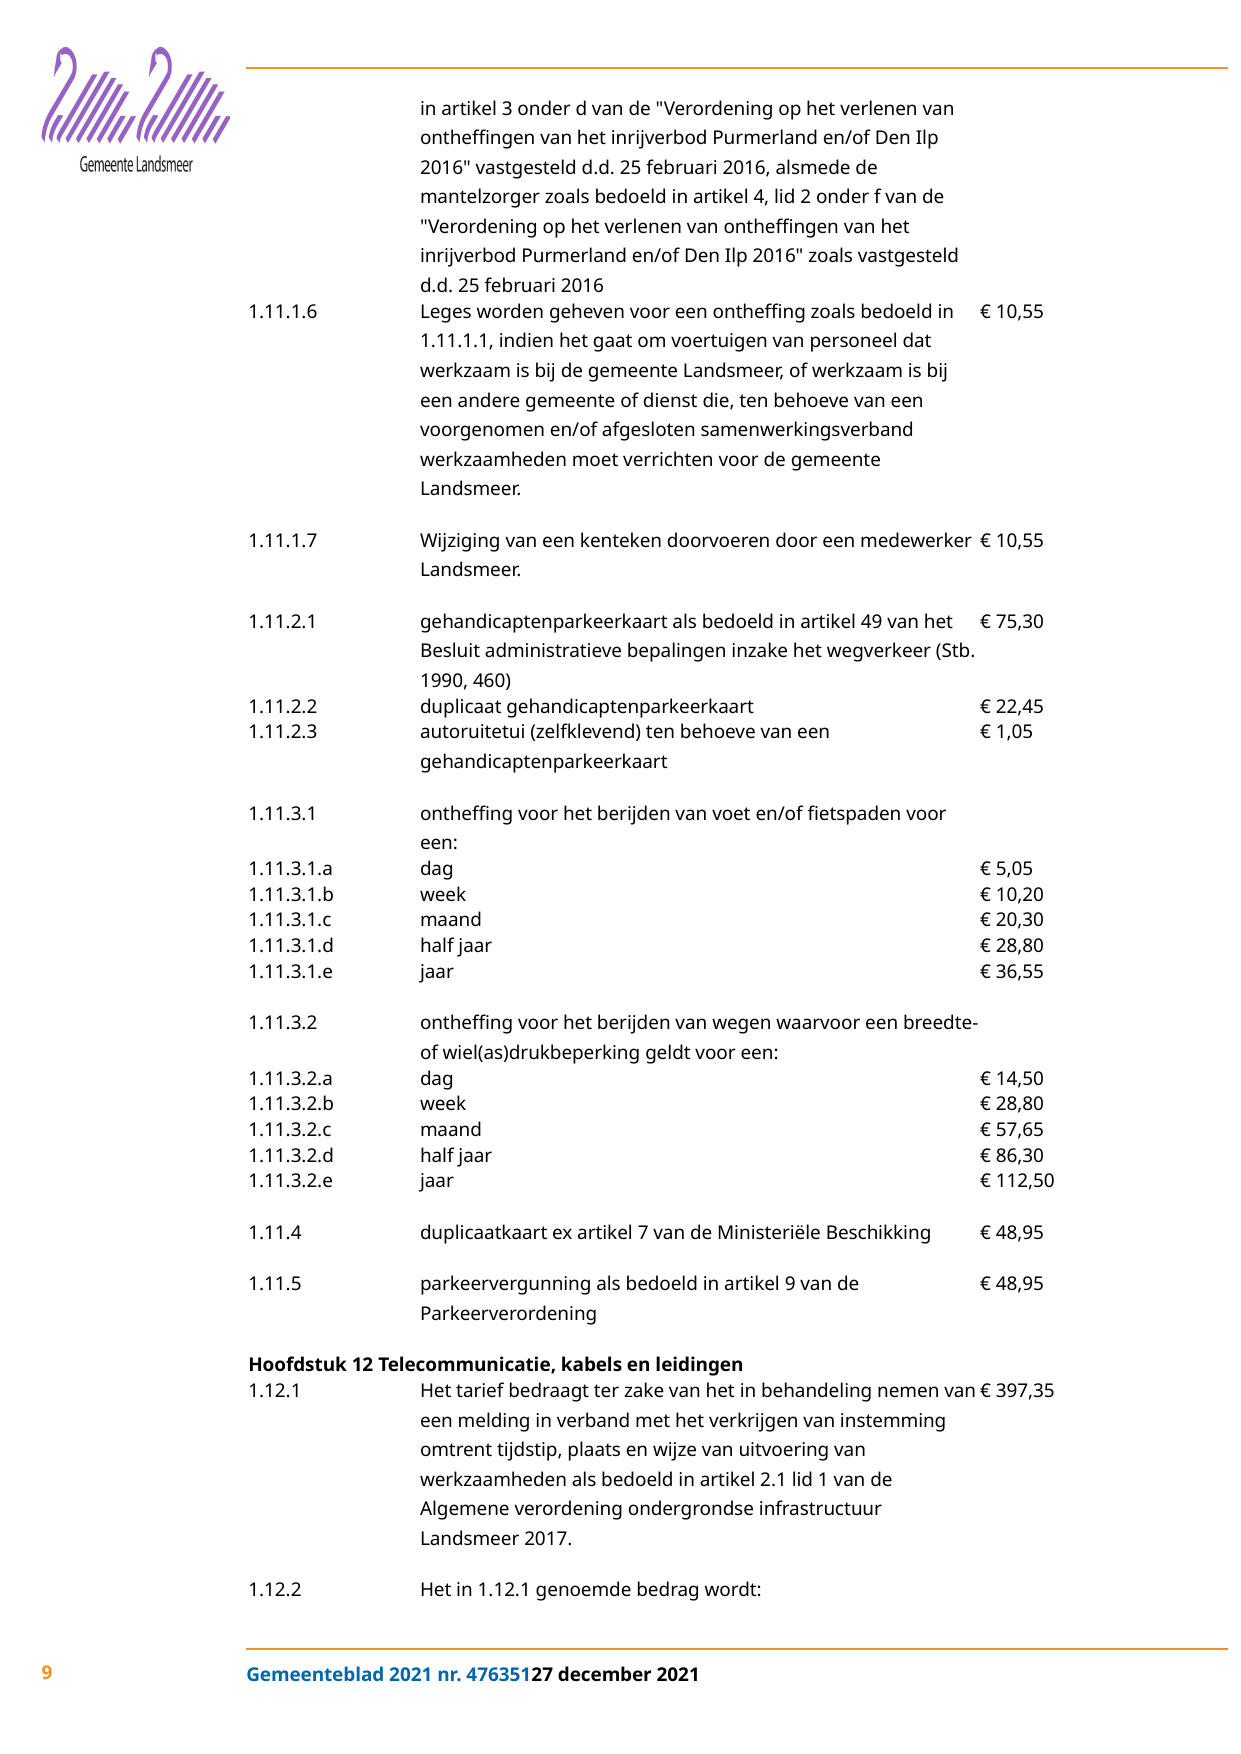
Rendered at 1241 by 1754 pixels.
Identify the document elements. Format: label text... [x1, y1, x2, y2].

table_cell in artikel 3 onder d van de "Verordening op het verlenen van ontheffingen van het inrijverbod Purmerland en/of Den Ilp 2016" vastgesteld d.d. 25 februari 2016, alsmede de mantelzorger zoals bedoeld in artikel 4, lid 2 onder f van de "Verordening op het verlenen van ontheffingen van het inrijverbod Purmerland en/of Den Ilp 2016" zoals vastgesteld d.d. 25 februari 2016 [420, 95, 980, 298]
table_cell ontheffing voor het berijden van voet en/of fietspaden voor een: [420, 800, 980, 855]
table_cell [248, 501, 420, 527]
table_cell 1.11.3.1.a [248, 855, 420, 881]
table_cell Het tarief bedraagt ter zake van het in behandeling nemen van een melding in verband met het verkrijgen van instemming omtrent tijdstip, plaats en wijze van uitvoering van werkzaamheden als bedoeld in artikel 2.1 lid 1 van de Algemene verordening ondergrondse infrastructuur Landsmeer 2017. [420, 1377, 980, 1551]
table_cell Wijziging van een kenteken doorvoeren door een medewerker Landsmeer. [420, 527, 980, 582]
table_cell 1.11.2.2 [248, 693, 420, 719]
table_cell 1.11.1.7 [248, 527, 420, 582]
table_cell € 5,05 [980, 855, 1152, 881]
table_cell [420, 1245, 980, 1271]
table_cell dag [420, 855, 980, 881]
table_cell maand [420, 906, 980, 932]
table_cell € 86,30 [980, 1142, 1152, 1168]
table_cell 1.12.2 [248, 1577, 420, 1602]
table_cell 1.11.3.2.e [248, 1168, 420, 1193]
table_cell [248, 95, 420, 298]
table_cell 1.11.3.1.b [248, 881, 420, 906]
table_cell [248, 984, 420, 1009]
table_cell 1.11.4 [248, 1219, 420, 1245]
table_cell [248, 1193, 420, 1219]
table_cell 1.11.2.1 [248, 608, 420, 693]
table_cell maand [420, 1116, 980, 1142]
table_cell € 10,55 [980, 298, 1152, 501]
table_cell [980, 1352, 1152, 1377]
table_cell Hoofdstuk 12 Telecommunicatie, kabels en leidingen [248, 1352, 980, 1377]
table_cell ontheffing voor het berijden van wegen waarvoor een breedte- of wiel(as)drukbeperking geldt voor een: [420, 1009, 980, 1065]
table_cell [980, 582, 1152, 608]
table_cell duplicaat gehandicaptenparkeerkaart [420, 693, 980, 719]
table_cell half jaar [420, 932, 980, 958]
table_cell € 36,55 [980, 958, 1152, 984]
table_cell autoruitetui (zelfklevend) ten behoeve van een gehandicaptenparkeerkaart [420, 719, 980, 774]
table_cell 1.11.3.2.d [248, 1142, 420, 1168]
table_cell [420, 501, 980, 527]
table_cell duplicaatkaart ex artikel 7 van de Ministeriële Beschikking [420, 1219, 980, 1245]
table_cell dag [420, 1065, 980, 1090]
table_cell [420, 1326, 980, 1352]
table_cell [980, 501, 1152, 527]
table_cell [980, 774, 1152, 800]
table_cell € 20,30 [980, 906, 1152, 932]
table_cell [248, 582, 420, 608]
table_cell [248, 1326, 420, 1352]
table_cell [420, 774, 980, 800]
table_cell [420, 1193, 980, 1219]
table_cell 1.11.3.2.a [248, 1065, 420, 1090]
table_cell € 397,35 [980, 1377, 1152, 1551]
table_cell € 112,50 [980, 1168, 1152, 1193]
table_cell 1.11.3.1 [248, 800, 420, 855]
table_cell [980, 95, 1152, 298]
table_cell gehandicaptenparkeerkaart als bedoeld in artikel 49 van het Besluit administratieve bepalingen inzake het wegverkeer (Stb. 1990, 460) [420, 608, 980, 693]
table_cell jaar [420, 1168, 980, 1193]
table_cell [980, 800, 1152, 855]
table_cell € 48,95 [980, 1271, 1152, 1326]
table_cell 1.12.1 [248, 1377, 420, 1551]
table_cell half jaar [420, 1142, 980, 1168]
table_cell Het in 1.12.1 genoemde bedrag wordt: [420, 1577, 980, 1602]
table_cell [980, 1551, 1152, 1577]
table_cell [980, 1326, 1152, 1352]
table_cell € 75,30 [980, 608, 1152, 693]
table_cell 1.11.3.2.b [248, 1090, 420, 1116]
table_cell 1.11.5 [248, 1271, 420, 1326]
table_cell € 10,20 [980, 881, 1152, 906]
table_cell 1.11.3.2.c [248, 1116, 420, 1142]
table_cell [420, 582, 980, 608]
table_cell € 10,55 [980, 527, 1152, 582]
table_cell 1.11.3.2 [248, 1009, 420, 1065]
table_cell week [420, 1090, 980, 1116]
picture [41, 47, 231, 172]
table_cell [980, 1577, 1152, 1602]
table_cell € 28,80 [980, 932, 1152, 958]
table_cell € 28,80 [980, 1090, 1152, 1116]
table_cell [248, 774, 420, 800]
table_cell € 1,05 [980, 719, 1152, 774]
table_cell € 22,45 [980, 693, 1152, 719]
table_cell 1.11.1.6 [248, 298, 420, 501]
table_cell € 57,65 [980, 1116, 1152, 1142]
table_cell [248, 1245, 420, 1271]
table_cell [980, 1009, 1152, 1065]
table_cell [420, 984, 980, 1009]
table_cell € 48,95 [980, 1219, 1152, 1245]
table_cell [420, 1551, 980, 1577]
table_cell [248, 1551, 420, 1577]
table_cell parkeervergunning als bedoeld in artikel 9 van de Parkeerverordening [420, 1271, 980, 1326]
table_cell Leges worden geheven voor een ontheffing zoals bedoeld in 1.11.1.1, indien het gaat om voertuigen van personeel dat werkzaam is bij de gemeente Landsmeer, of werkzaam is bij een andere gemeente of dienst die, ten behoeve van een voorgenomen en/of afgesloten samenwerkingsverband werkzaamheden moet verrichten voor de gemeente Landsmeer. [420, 298, 980, 501]
table_cell [980, 1245, 1152, 1271]
table_cell [980, 1193, 1152, 1219]
table_cell 1.11.2.3 [248, 719, 420, 774]
table_cell jaar [420, 958, 980, 984]
table_cell 1.11.3.1.d [248, 932, 420, 958]
table_cell [980, 984, 1152, 1009]
table_cell 1.11.3.1.e [248, 958, 420, 984]
table_cell 1.11.3.1.c [248, 906, 420, 932]
table_cell week [420, 881, 980, 906]
table_cell € 14,50 [980, 1065, 1152, 1090]
